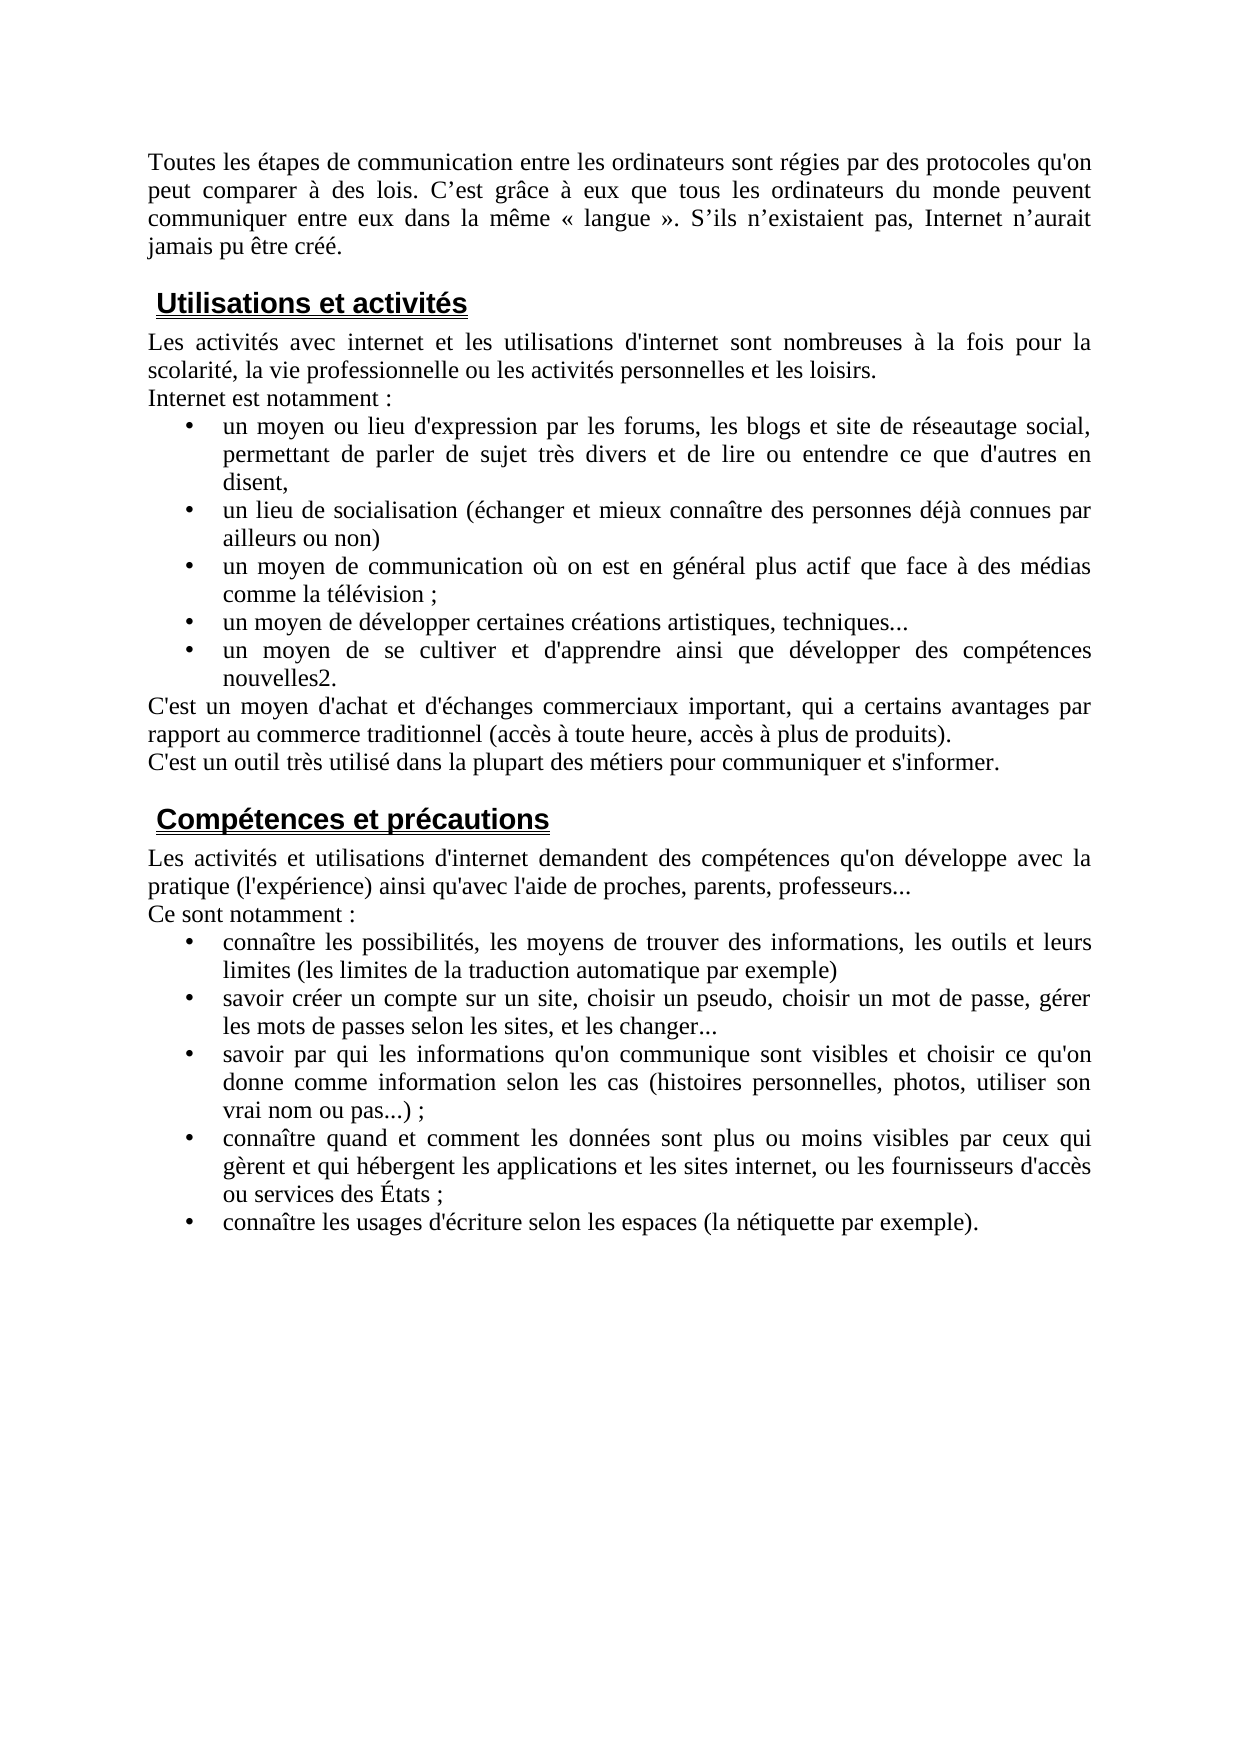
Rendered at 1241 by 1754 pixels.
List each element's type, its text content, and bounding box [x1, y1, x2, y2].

text Internet est notamment : [148, 384, 1092, 412]
text C'est un outil très utilisé dans la plupart des métiers pour communiquer et s'informer. [148, 748, 1092, 776]
subtitle Utilisations et activités [148, 285, 1092, 321]
list connaître les possibilités, les moyens de trouver des informations, les outils et leurs limites (les limites de la traduction automatique par exemple) [185, 928, 1092, 984]
list un moyen de communication où on est en général plus actif que face à des médias comme la télévision ; [185, 552, 1092, 608]
list connaître les usages d'écriture selon les espaces (la nétiquette par exemple). [185, 1208, 1092, 1236]
list un moyen de développer certaines créations artistiques, techniques... [185, 608, 1092, 636]
text C'est un moyen d'achat et d'échanges commerciaux important, qui a certains avantages par rapport au commerce traditionnel (accès à toute heure, accès à plus de produits). [148, 692, 1092, 748]
text Toutes les étapes de communication entre les ordinateurs sont régies par des protocoles qu'on peut comparer à des lois. C’est grâce à eux que tous les ordinateurs du monde peuvent communiquer entre eux dans la même « langue ». S’ils n’existaient pas, Internet n’aurait jamais pu être créé. [148, 148, 1092, 260]
list connaître quand et comment les données sont plus ou moins visibles par ceux qui gèrent et qui hébergent les applications et les sites internet, ou les fournisseurs d'accès ou services des États ; [185, 1124, 1092, 1208]
list savoir par qui les informations qu'on communique sont visibles et choisir ce qu'on donne comme information selon les cas (histoires personnelles, photos, utiliser son vrai nom ou pas...) ; [185, 1040, 1092, 1124]
list un moyen de se cultiver et d'apprendre ainsi que développer des compétences nouvelles2. [185, 636, 1092, 692]
list un lieu de socialisation (échanger et mieux connaître des personnes déjà connues par ailleurs ou non) [185, 496, 1092, 552]
list savoir créer un compte sur un site, choisir un pseudo, choisir un mot de passe, gérer les mots de passes selon les sites, et les changer... [185, 984, 1092, 1040]
text Ce sont notamment : [148, 900, 1092, 928]
text Les activités avec internet et les utilisations d'internet sont nombreuses à la fois pour la scolarité, la vie professionnelle ou les activités personnelles et les loisirs. [148, 328, 1092, 384]
list un moyen ou lieu d'expression par les forums, les blogs et site de réseautage social, permettant de parler de sujet très divers et de lire ou entendre ce que d'autres en disent, [185, 412, 1092, 496]
subtitle Compétences et précautions [148, 801, 1092, 838]
text Les activités et utilisations d'internet demandent des compétences qu'on développe avec la pratique (l'expérience) ainsi qu'avec l'aide de proches, parents, professeurs... [148, 844, 1092, 900]
